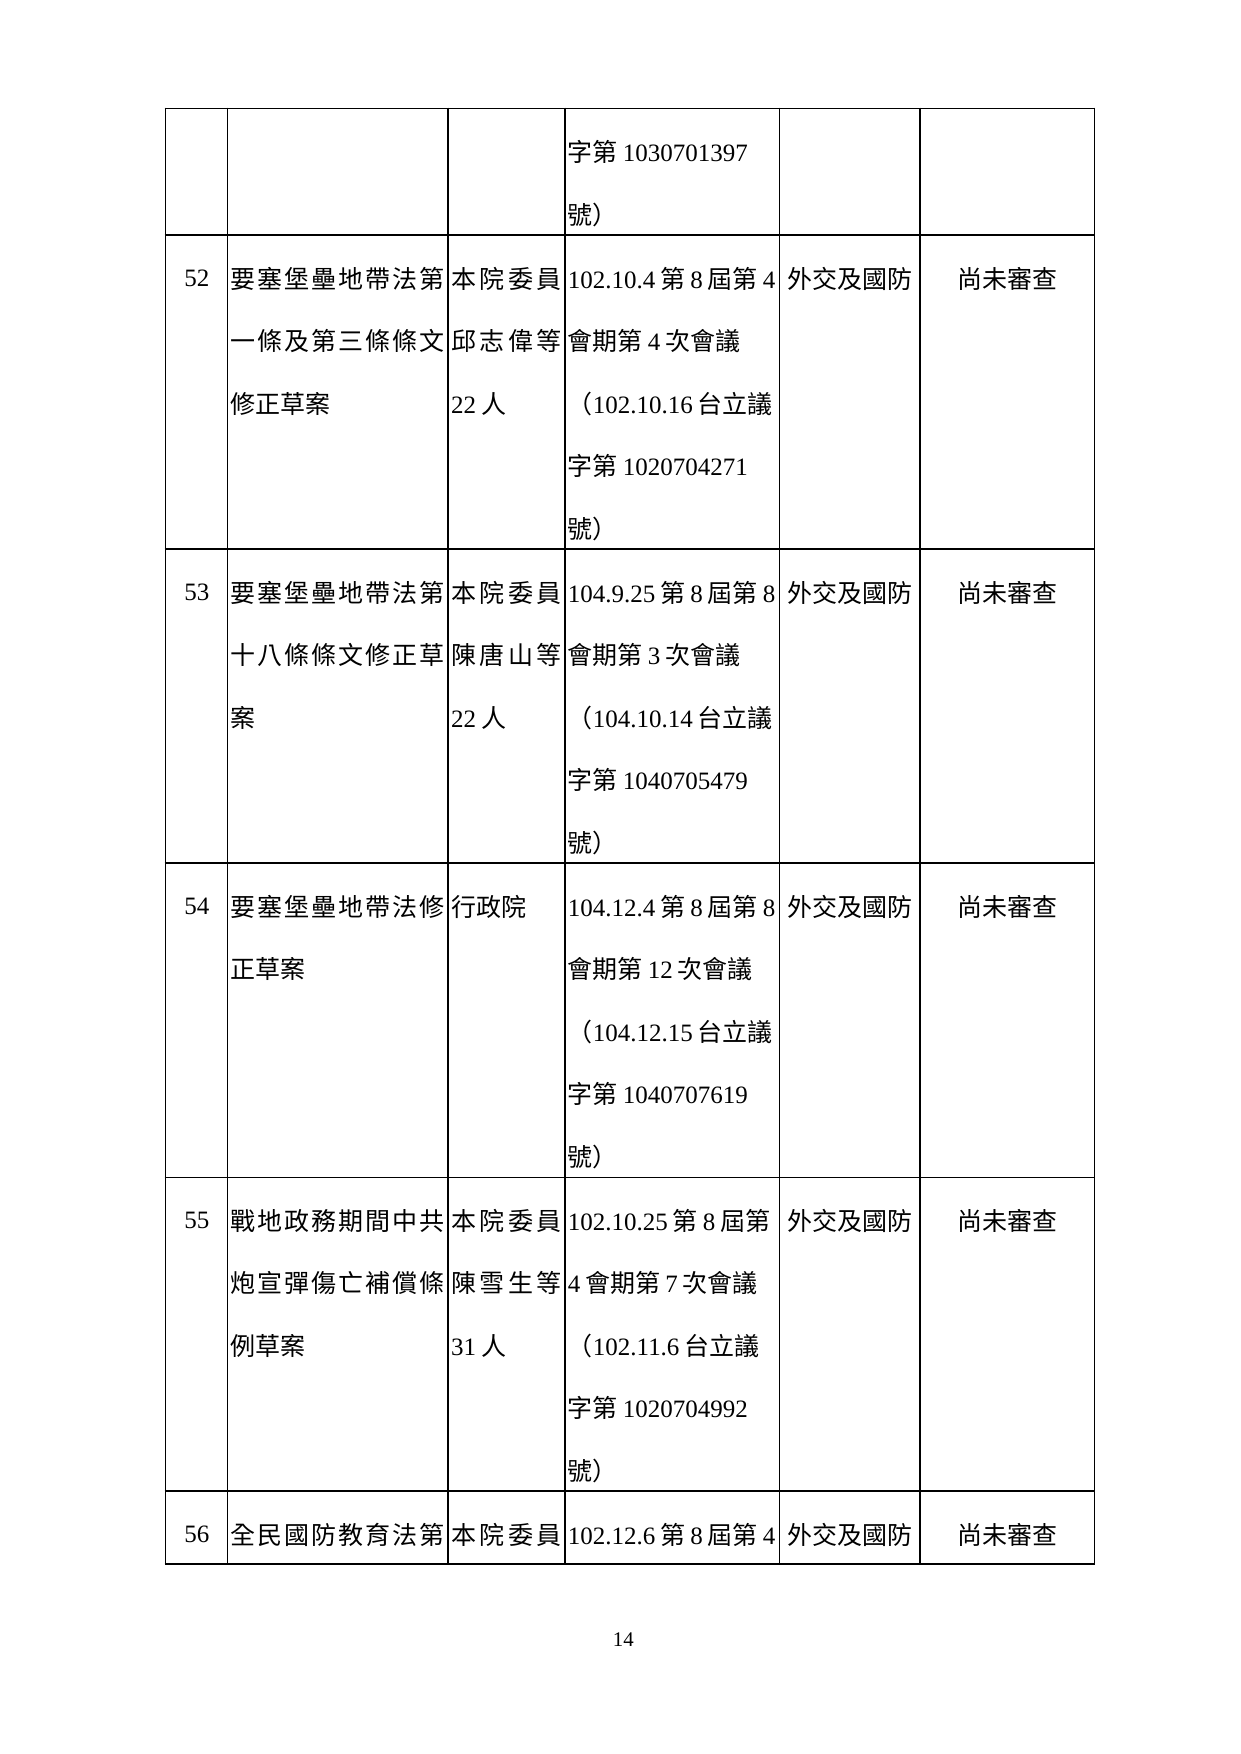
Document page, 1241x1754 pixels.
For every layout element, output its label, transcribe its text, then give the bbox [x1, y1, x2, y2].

table_cell 要塞堡壘地帶法第十八條條文修正草案 [228, 550, 447, 862]
table_cell 55 [166, 1178, 227, 1490]
table_cell [228, 109, 447, 234]
table_cell 戰地政務期間中共炮宣彈傷亡補償條例草案 [228, 1178, 447, 1490]
table_cell 102.10.25第8屆第4會期第7次會議（102.11.6台立議 字第1020704992號） [566, 1178, 779, 1490]
table_cell 尚未審查 [921, 864, 1094, 1176]
table_cell 要塞堡壘地帶法第一條及第三條條文修正草案 [228, 236, 447, 548]
table_cell 102.10.4第8屆第4會期第4次會議（102.10.16台立議 字第1020704271號） [566, 236, 779, 548]
table_cell 本院委員陳雪生等31人 [449, 1178, 564, 1490]
table_cell 尚未審查 [921, 1492, 1094, 1563]
table_cell 外交及國防 [780, 1178, 919, 1490]
table_cell 字第1030701397號） [566, 109, 779, 234]
table_cell 104.12.4第8屆第8 會期第12次會議（104.12.15台立議 字第1040707619號） [566, 864, 779, 1176]
table_cell 外交及國防 [780, 864, 919, 1176]
table_cell 52 [166, 236, 227, 548]
table_cell 要塞堡壘地帶法修正草案 [228, 864, 447, 1176]
table_cell 尚未審查 [921, 550, 1094, 862]
table_cell 本院委員陳唐山等22人 [449, 550, 564, 862]
table_cell [449, 109, 564, 234]
table_cell [166, 109, 227, 234]
table_cell 本院委員 [449, 1492, 564, 1563]
table_cell 104.9.25第8屆第8會期第3次會議（104.10.14台立議 字第1040705479號） [566, 550, 779, 862]
table_cell 外交及國防 [780, 236, 919, 548]
table_cell 56 [166, 1492, 227, 1563]
table_cell 尚未審查 [921, 236, 1094, 548]
table_cell 行政院 [449, 864, 564, 1176]
table_cell 外交及國防 [780, 550, 919, 862]
table_cell 本院委員邱志偉等22人 [449, 236, 564, 548]
table_cell [780, 109, 919, 234]
table_cell 全民國防教育法第 [228, 1492, 447, 1563]
table_cell [921, 109, 1094, 234]
table_cell 54 [166, 864, 227, 1176]
table_cell 尚未審查 [921, 1178, 1094, 1490]
table_cell 外交及國防 [780, 1492, 919, 1563]
table_cell 53 [166, 550, 227, 862]
table_cell 102.12.6第8屆第4 [566, 1492, 779, 1563]
